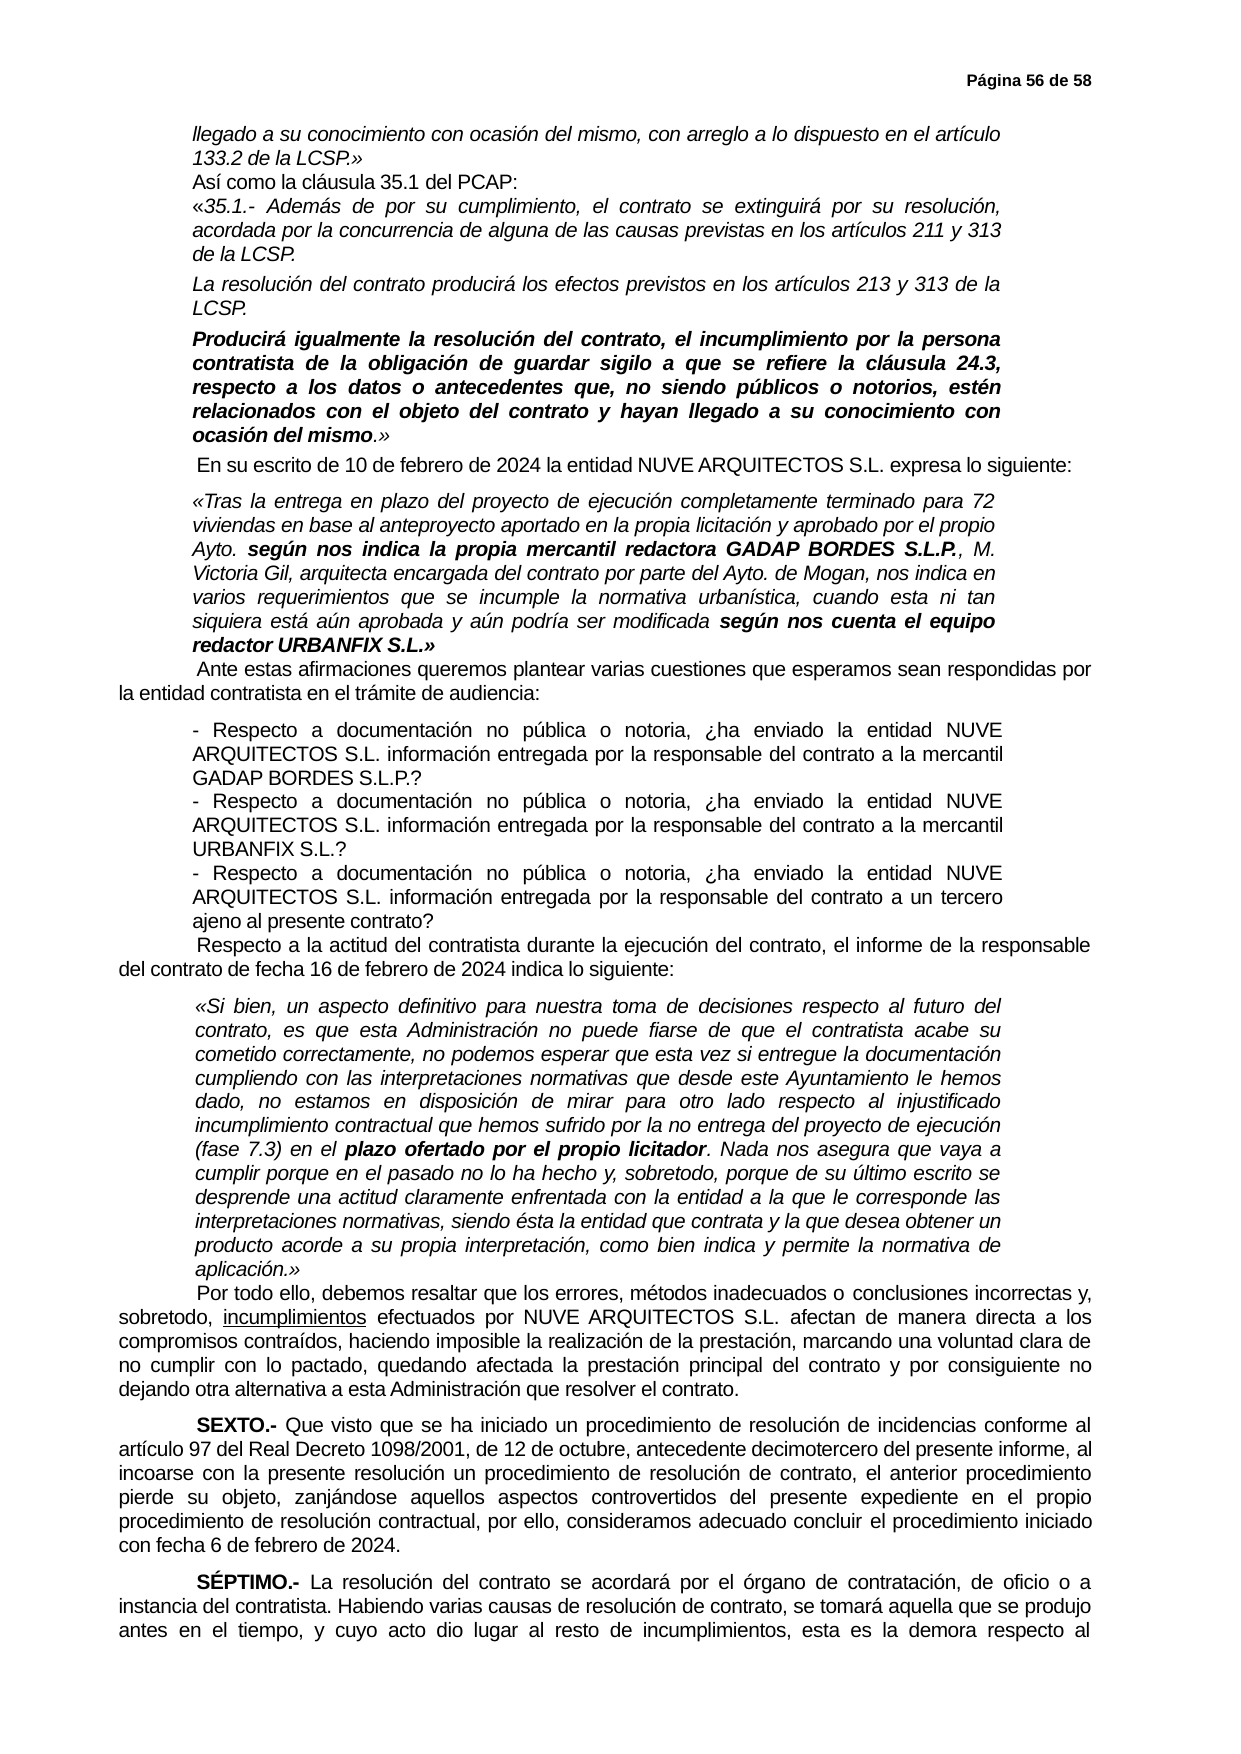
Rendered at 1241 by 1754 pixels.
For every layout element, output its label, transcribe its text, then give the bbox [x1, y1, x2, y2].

text Ante estas afirmaciones queremos plantear varias cuestiones que esperamos sean respondidas por la entidad contratista en el trámite de audiencia: [118, 657, 1092, 705]
text - Respecto a documentación no pública o notoria, ¿ha enviado la entidad NUVE ARQUITECTOS S.L. información entregada por la responsable del contrato a la mercantil GADAP BORDES S.L.P.? [192, 717, 1004, 789]
text Respecto a la actitud del contratista durante la ejecución del contrato, el informe de la responsable del contrato de fecha 16 de febrero de 2024 indica lo siguiente: [118, 933, 1092, 981]
text llegado a su conocimiento con ocasión del mismo, con arreglo a lo dispuesto en el artículo 133.2 de la LCSP.» [192, 122, 1004, 170]
text La resolución del contrato producirá los efectos previstos en los artículos 213 y 313 de la LCSP. [192, 272, 1004, 320]
text Así como la cláusula 35.1 del PCAP: [192, 170, 1004, 194]
text SEXTO.- Que visto que se ha iniciado un procedimiento de resolución de incidencias conforme al artículo 97 del Real Decreto 1098/2001, de 12 de octubre, antecedente decimotercero del presente informe, al incoarse con la presente resolución un procedimiento de resolución de contrato, el anterior procedimiento pierde su objeto, zanjándose aquellos aspectos controvertidos del presente expediente en el propio procedimiento de resolución contractual, por ello, consideramos adecuado concluir el procedimiento iniciado con fecha 6 de febrero de 2024. [118, 1413, 1092, 1557]
text Por todo ello, debemos resaltar que los errores, métodos inadecuados o conclusiones incorrectas y, sobretodo, incumplimientos efectuados por NUVE ARQUITECTOS S.L. afectan de manera directa a los compromisos contraídos, haciendo imposible la realización de la prestación, marcando una voluntad clara de no cumplir con lo pactado, quedando afectada la prestación principal del contrato y por consiguiente no dejando otra alternativa a esta Administración que resolver el contrato. [118, 1281, 1092, 1401]
text «Tras la entrega en plazo del proyecto de ejecución completamente terminado para 72 viviendas en base al anteproyecto aportado en la propia licitación y aprobado por el propio Ayto. según nos indica la propia mercantil redactora GADAP BORDES S.L.P., M. Victoria Gil, arquitecta encargada del contrato por parte del Ayto. de Mogan, nos indica en varios requerimientos que se incumple la normativa urbanística, cuando esta ni tan siquiera está aún aprobada y aún podría ser modificada según nos cuenta el equipo redactor URBANFIX S.L.» [192, 489, 998, 657]
text Producirá igualmente la resolución del contrato, el incumplimiento por la persona contratista de la obligación de guardar sigilo a que se refiere la cláusula 24.3, respecto a los datos o antecedentes que, no siendo públicos o notorios, estén relacionados con el objeto del contrato y hayan llegado a su conocimiento con ocasión del mismo.» [192, 327, 1004, 446]
text SÉPTIMO.- La resolución del contrato se acordará por el órgano de contratación, de oficio o a instancia del contratista. Habiendo varias causas de resolución de contrato, se tomará aquella que se produjo antes en el tiempo, y cuyo acto dio lugar al resto de incumplimientos, esta es la demora respecto al [118, 1569, 1092, 1641]
text - Respecto a documentación no pública o notoria, ¿ha enviado la entidad NUVE ARQUITECTOS S.L. información entregada por la responsable del contrato a la mercantil URBANFIX S.L.? [192, 789, 1004, 861]
text «Si bien, un aspecto definitivo para nuestra toma de decisiones respecto al futuro del contrato, es que esta Administración no puede fiarse de que el contratista acabe su cometido correctamente, no podemos esperar que esta vez si entregue la documentación cumpliendo con las interpretaciones normativas que desde este Ayuntamiento le hemos dado, no estamos en disposición de mirar para otro lado respecto al injustificado incumplimiento contractual que hemos sufrido por la no entrega del proyecto de ejecución (fase 7.3) en el plazo ofertado por el propio licitador. Nada nos asegura que vaya a cumplir porque en el pasado no lo ha hecho y, sobretodo, porque de su último escrito se desprende una actitud claramente enfrentada con la entidad a la que le corresponde las interpretaciones normativas, siendo ésta la entidad que contrata y la que desea obtener un producto acorde a su propia interpretación, como bien indica y permite la normativa de aplicación.» [195, 993, 1004, 1281]
text - Respecto a documentación no pública o notoria, ¿ha enviado la entidad NUVE ARQUITECTOS S.L. información entregada por la responsable del contrato a un tercero ajeno al presente contrato? [192, 861, 1004, 933]
text En su escrito de 10 de febrero de 2024 la entidad NUVE ARQUITECTOS S.L. expresa lo siguiente: [118, 453, 1092, 477]
text «35.1.- Además de por su cumplimiento, el contrato se extinguirá por su resolución, acordada por la concurrencia de alguna de las causas previstas en los artículos 211 y 313 de la LCSP. [192, 194, 1004, 266]
